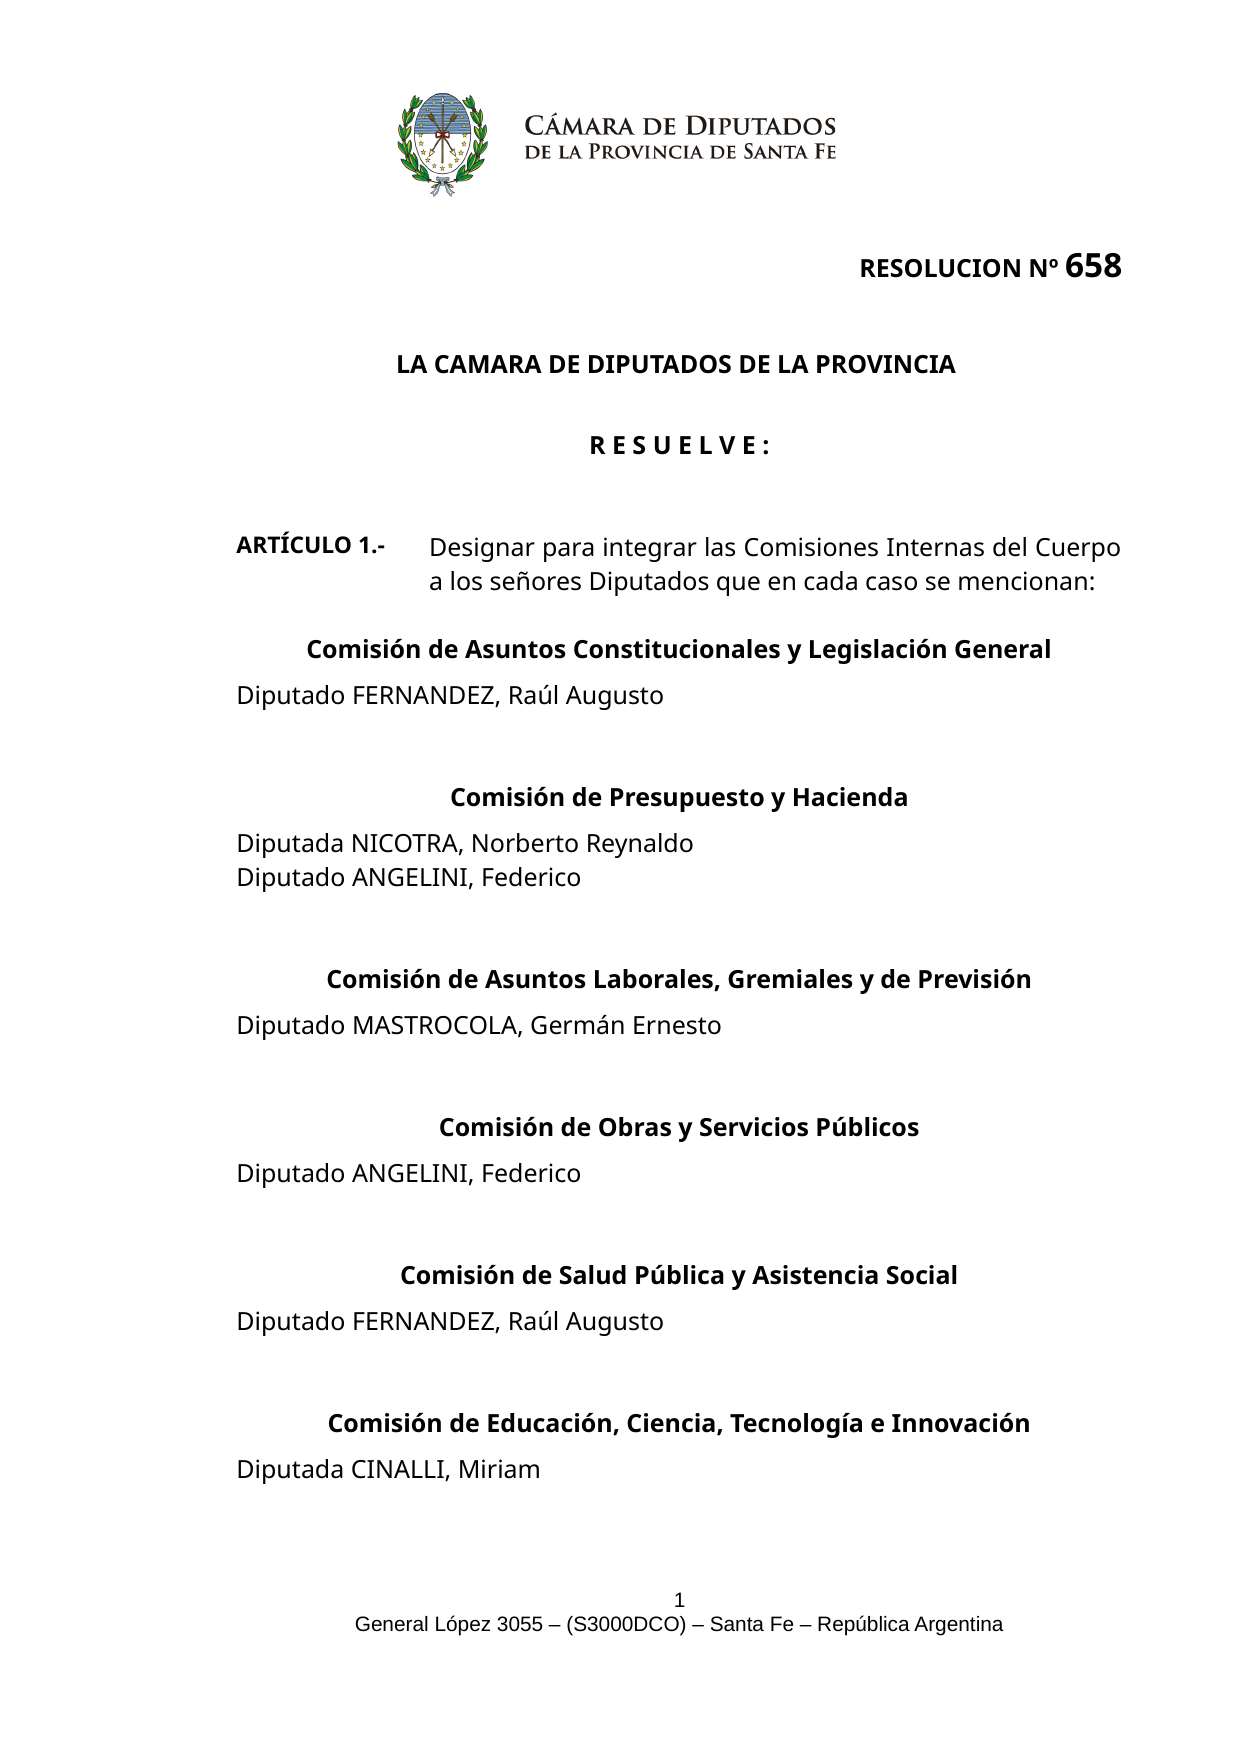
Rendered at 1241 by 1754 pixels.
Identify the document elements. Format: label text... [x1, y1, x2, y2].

text Comisión de Asuntos Constitucionales y Legislación General [236, 632, 1122, 666]
text Diputado ANGELINI, Federico [236, 1156, 1122, 1190]
text Diputada CINALLI, Miriam [236, 1452, 1122, 1486]
text Diputada NICOTRA, Norberto Reynaldo [236, 826, 1122, 859]
text Comisión de Salud Pública y Asistencia Social [236, 1258, 1122, 1292]
text Designar para integrar las Comisiones Internas del Cuerpo a los señores Diputados que en cada caso se mencionan: [236, 529, 1122, 598]
text R E S U E L V E : [236, 427, 1122, 461]
text Comisión de Presupuesto y Hacienda [236, 780, 1122, 814]
picture [397, 93, 836, 197]
text Diputado ANGELINI, Federico [236, 859, 1122, 894]
text Comisión de Asuntos Laborales, Gremiales y de Previsión [236, 962, 1122, 996]
text Diputado FERNANDEZ, Raúl Augusto [236, 1304, 1122, 1338]
subtitle LA CAMARA DE DIPUTADOS DE LA PROVINCIA [236, 347, 1122, 381]
text Comisión de Obras y Servicios Públicos [236, 1110, 1122, 1144]
text Diputado FERNANDEZ, Raúl Augusto [236, 677, 1122, 712]
text RESOLUCION Nº 658 [236, 242, 1122, 288]
text Comisión de Educación, Ciencia, Tecnología e Innovación [236, 1406, 1122, 1440]
table_header ARTÍCULO 1.- [236, 530, 429, 580]
text Diputado MASTROCOLA, Germán Ernesto [236, 1008, 1122, 1042]
